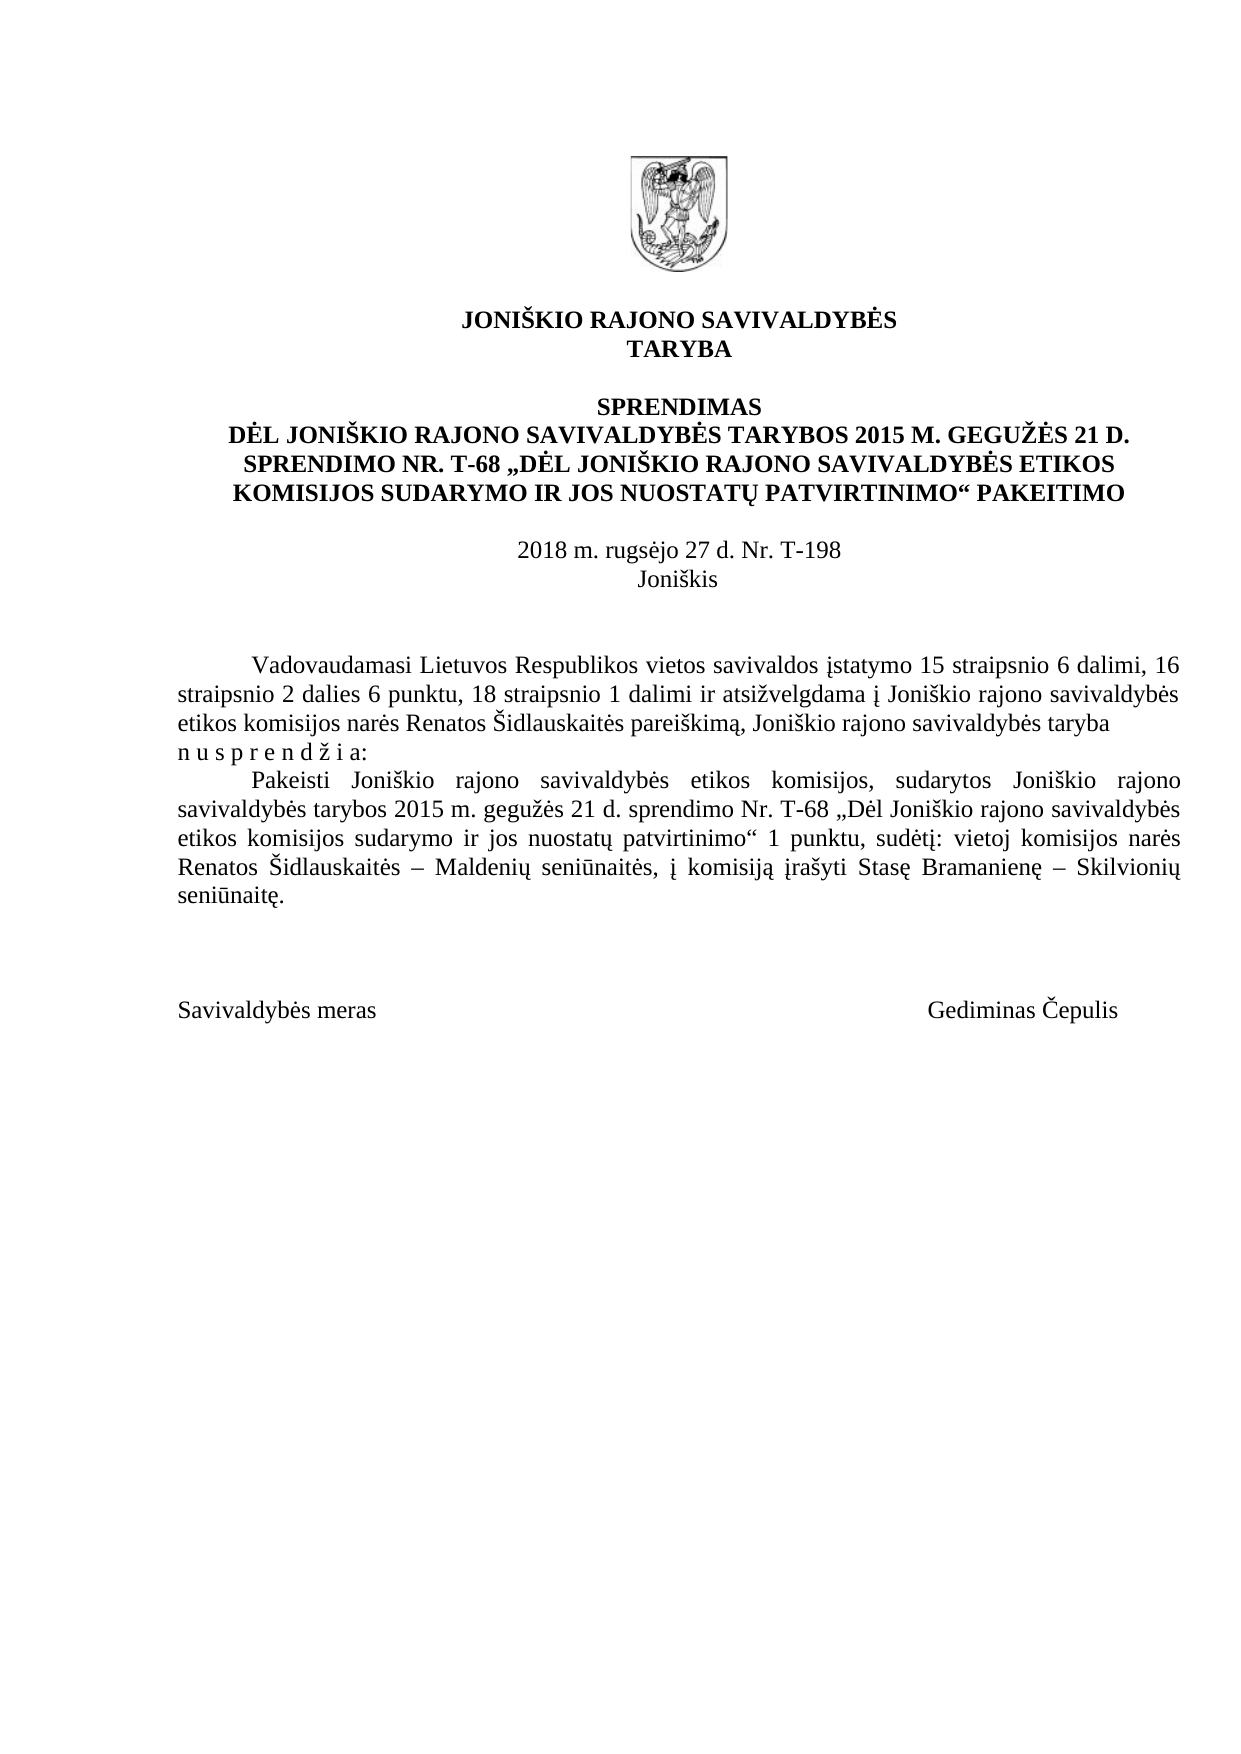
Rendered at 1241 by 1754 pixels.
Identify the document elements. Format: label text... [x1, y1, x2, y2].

text SPRENDIMAS [177, 392, 1181, 420]
text Vadovaudamasi Lietuvos Respublikos vietos savivaldos įstatymo 15 straipsnio 6 dalimi, 16 straipsnio 2 dalies 6 punktu, 18 straipsnio 1 dalimi ir atsižvelgdama į Joniškio rajono savivaldybės etikos komisijos narės Renatos Šidlauskaitės pareiškimą, Joniškio rajono savivaldybės taryba [177, 650, 1181, 737]
text Pakeisti Joniškio rajono savivaldybės etikos komisijos, sudarytos Joniškio rajono savivaldybės tarybos 2015 m. gegužės 21 d. sprendimo Nr. T-68 „Dėl Joniškio rajono savivaldybės etikos komisijos sudarymo ir jos nuostatų patvirtinimo“ 1 punktu, sudėtį: vietoj komisijos narės Renatos Šidlauskaitės – Maldenių seniūnaitės, į komisiją įrašyti Stasę Bramanienę – Skilvionių seniūnaitę. [177, 765, 1181, 909]
text Savivaldybės meras Gediminas Čepulis [177, 995, 1181, 1024]
text Joniškis [174, 564, 1181, 593]
text DĖL JONIŠKIO RAJONO SAVIVALDYBĖS TARYBOS 2015 M. GEGUŽĖS 21 D. SPRENDIMO NR. T-68 „DĖL JONIŠKIO RAJONO SAVIVALDYBĖS ETIKOS KOMISIJOS SUDARYMO IR JOS NUOSTATŲ PATVIRTINIMO“ PAKEITIMO [177, 420, 1181, 507]
text TARYBA [177, 334, 1181, 363]
text 2018 m. rugsėjo 27 d. Nr. T-198 [177, 535, 1181, 564]
text n u s p r e n d ž i a: [177, 737, 1181, 765]
text Joniškio rajono savivaldybės [177, 305, 1181, 334]
